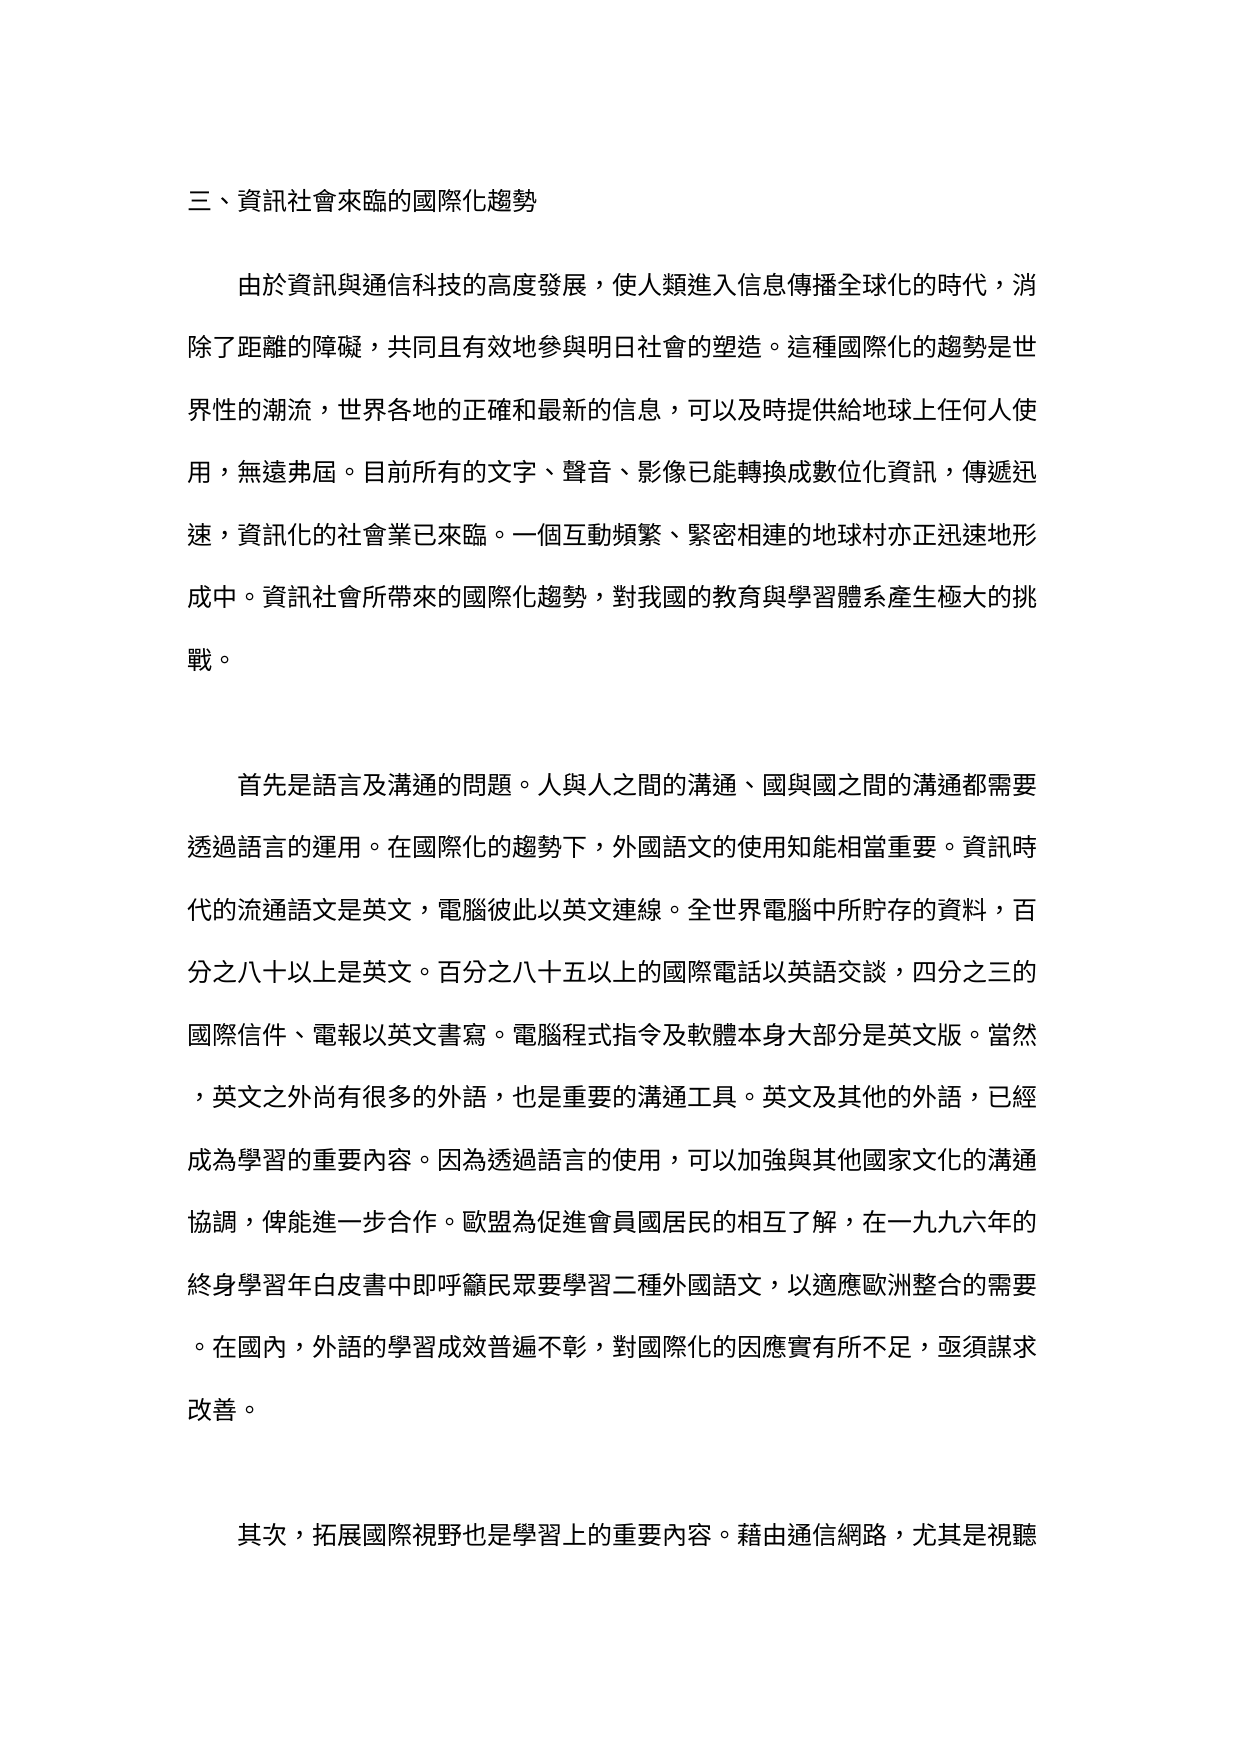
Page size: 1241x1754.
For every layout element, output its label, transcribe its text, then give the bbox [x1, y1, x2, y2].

text 由於資訊與通信科技的高度發展，使人類進入信息傳播全球化的時代，消 除了距離的障礙，共同且有效地參與明日社會的塑造。這種國際化的趨勢是世 界性的潮流，世界各地的正確和最新的信息，可以及時提供給地球上任何人使 用，無遠弗屆。目前所有的文字、聲音、影像已能轉換成數位化資訊，傳遞迅 速，資訊化的社會業已來臨。一個互動頻繁、緊密相連的地球村亦正迅速地形 成中。資訊社會所帶來的國際化趨勢，對我國的教育與學習體系產生極大的挑 戰。 首先是語言及溝通的問題。人與人之間的溝通、國與國之間的溝通都需要 透過語言的運用。在國際化的趨勢下，外國語文的使用知能相當重要。資訊時 代的流通語文是英文，電腦彼此以英文連線。全世界電腦中所貯存的資料，百 分之八十以上是英文。百分之八十五以上的國際電話以英語交談，四分之三的 國際信件、電報以英文書寫。電腦程式指令及軟體本身大部分是英文版。當然 ，英文之外尚有很多的外語，也是重要的溝通工具。英文及其他的外語，已經 成為學習的重要內容。因為透過語言的使用，可以加強與其他國家文化的溝通 協調，俾能進一步合作。歐盟為促進會員國居民的相互了解，在一九九六年的 終身學習年白皮書中即呼籲民眾要學習二種外國語文，以適應歐洲整合的需要 。在國內，外語的學習成效普遍不彰，對國際化的因應實有所不足，亟須謀求 改善。 其次，拓展國際視野也是學習上的重要內容。藉由通信網路，尤其是視聽 [187, 242, 1053, 1554]
text 三、資訊社會來臨的國際化趨勢 [187, 158, 1053, 221]
